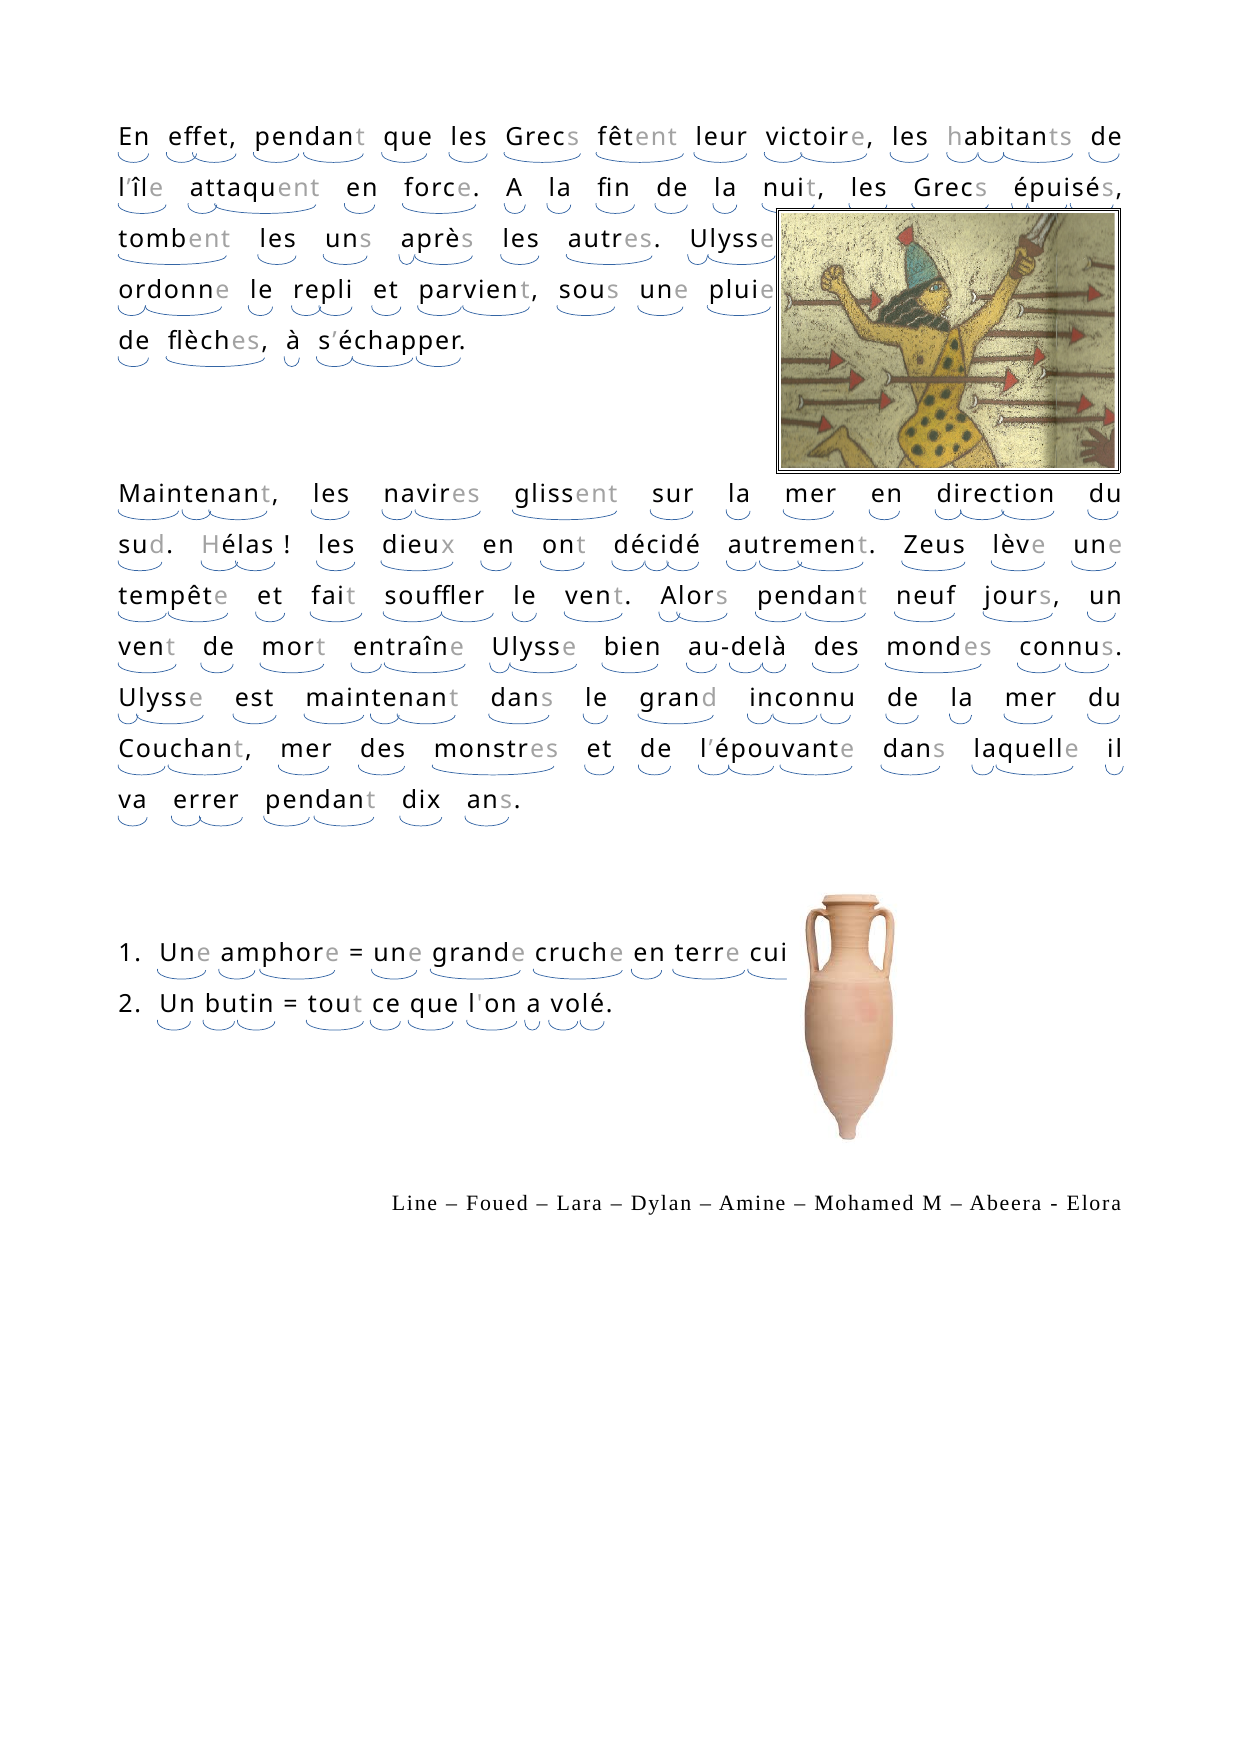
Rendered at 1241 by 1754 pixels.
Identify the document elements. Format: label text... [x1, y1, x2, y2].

text Line – Foued – Lara – Dylan – Amine – Mohamed M – Abeera - Elora [118, 1190, 1122, 1215]
text [911, 986, 1122, 1020]
text En effet, pendant que les Grecs fêtent leur victoire, les habitants de l’île attaquent en force. A la fin de la nuit, les Grecs épuisés, tombent les uns après les autres. Ulysse ordonne le repli et parvient, sous une pluie de flèches, à s’échapper. [118, 118, 1122, 356]
text Maintenant, les navires glissent sur la mer en direction du sud. Hélas ! les dieux en ont décidé autrement. Zeus lève une tempête et fait souffler le vent. Alors pendant neuf jours, un vent de mort entraîne Ulysse bien au-delà des mondes connus. Ulysse est maintenant dans le grand inconnu de la mer du Couchant, mer des monstres et de l’épouvante dans laquelle il va errer pendant dix ans. [118, 475, 1122, 816]
text 2. Un butin = tout ce que l'on a volé. [118, 986, 786, 1020]
picture [786, 879, 911, 1146]
text 1. Une amphore = une grande cruche en terre cuite. [911, 935, 1122, 969]
text 1. Une amphore = une grande cruche en terre cuite. [118, 935, 786, 969]
